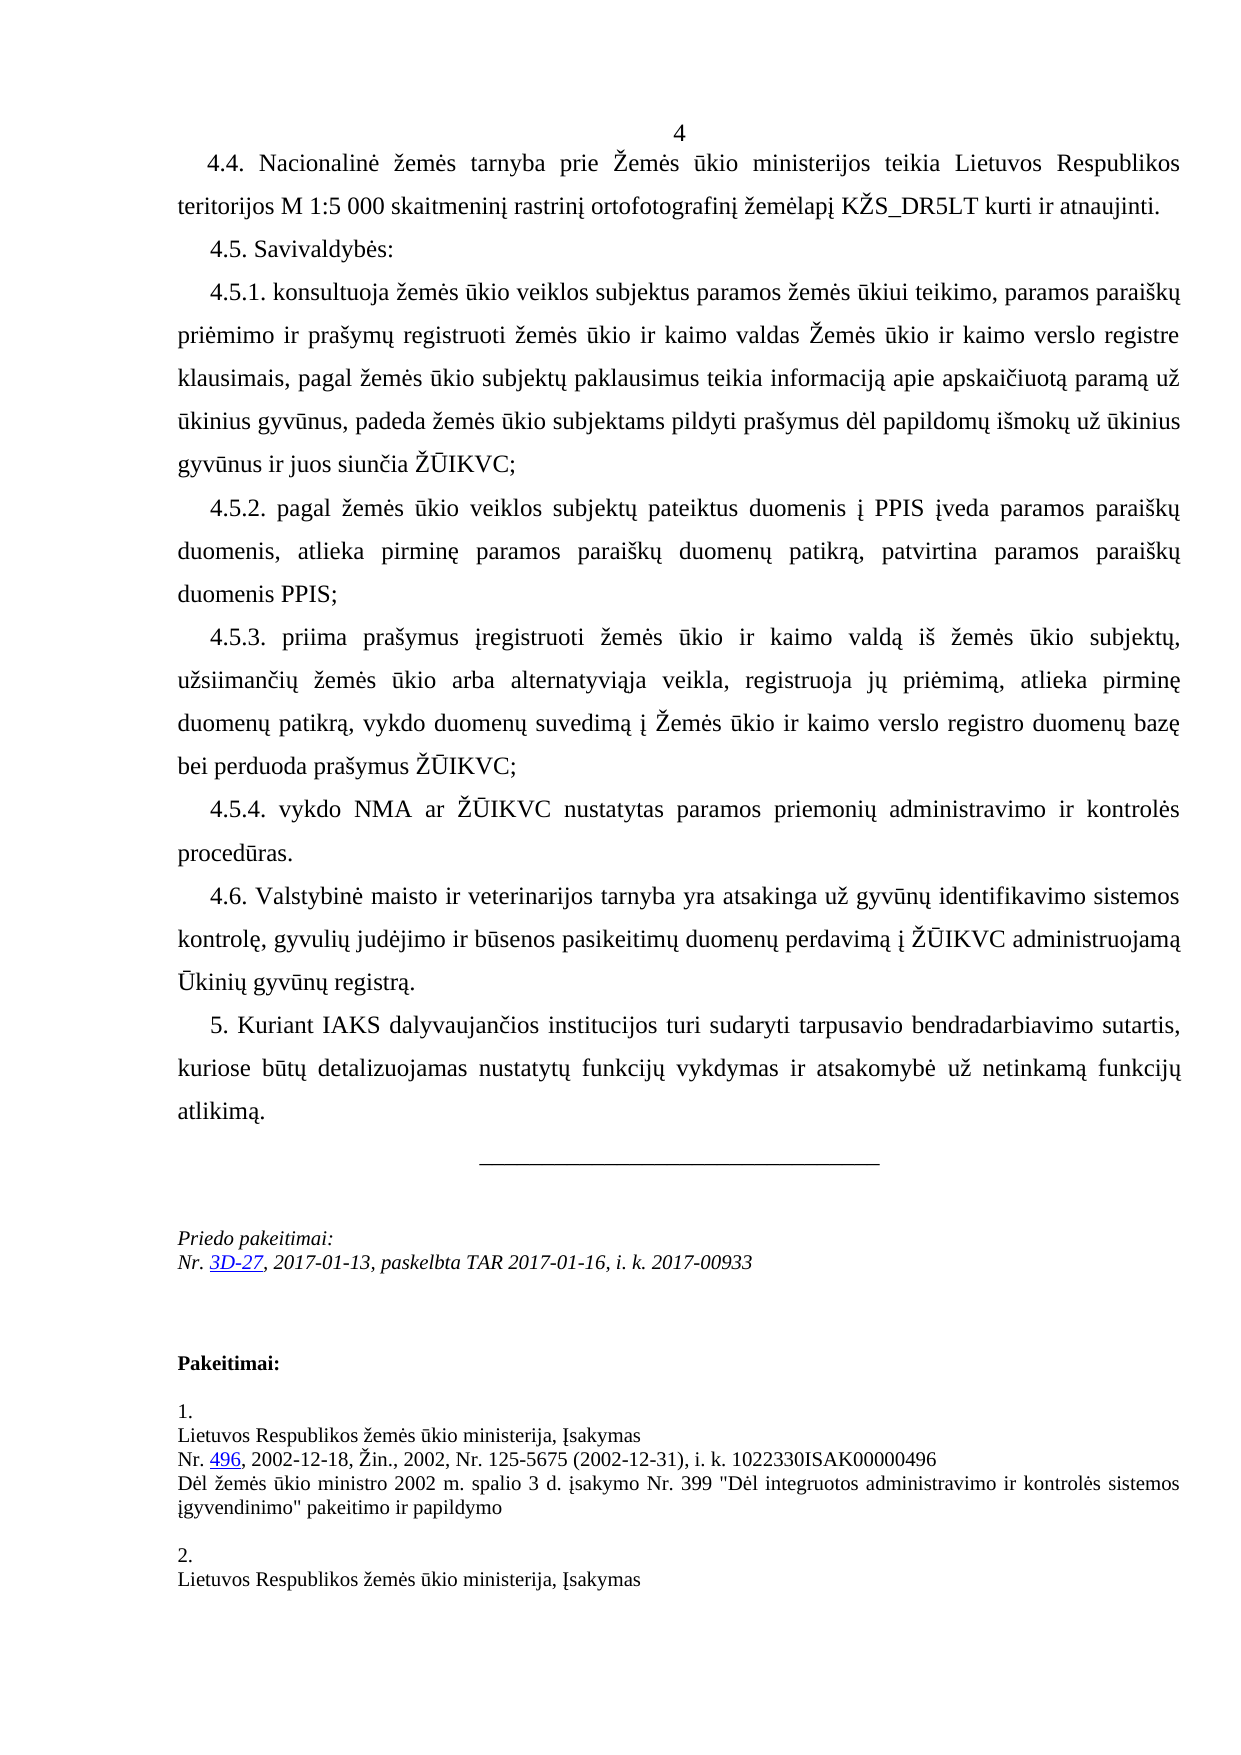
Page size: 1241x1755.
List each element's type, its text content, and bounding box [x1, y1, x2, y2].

text 4.5. Savivaldybės: [177, 234, 1181, 263]
text 4.6. Valstybinė maisto ir veterinarijos tarnyba yra atsakinga už gyvūnų identifikavimo sistemos kontrolę, gyvulių judėjimo ir būsenos pasikeitimų duomenų perdavimą į ŽŪIKVC administruojamą Ūkinių gyvūnų registrą. [177, 881, 1181, 996]
text Lietuvos Respublikos žemės ūkio ministerija, Įsakymas [177, 1567, 1181, 1591]
text Priedo pakeitimai: [177, 1226, 1181, 1250]
text Pakeitimai: [177, 1351, 1181, 1375]
text Dėl žemės ūkio ministro 2002 m. spalio 3 d. įsakymo Nr. 399 "Dėl integruotos administravimo ir kontrolės sistemos įgyvendinimo" pakeitimo ir papildymo [177, 1471, 1181, 1519]
text 2. [177, 1543, 1181, 1567]
text 4.5.2. pagal žemės ūkio veiklos subjektų pateiktus duomenis į PPIS įveda paramos paraiškų duomenis, atlieka pirminę paramos paraiškų duomenų patikrą, patvirtina paramos paraiškų duomenis PPIS; [177, 493, 1181, 608]
text Lietuvos Respublikos žemės ūkio ministerija, Įsakymas [177, 1423, 1181, 1447]
text 4.4. Nacionalinė žemės tarnyba prie Žemės ūkio ministerijos teikia Lietuvos Respublikos teritorijos M 1:5 000 skaitmeninį rastrinį ortofotografinį žemėlapį KŽS_DR5LT kurti ir atnaujinti. [177, 148, 1181, 219]
text Nr. 496, 2002-12-18, Žin., 2002, Nr. 125-5675 (2002-12-31), i. k. 1022330ISAK00000496 [177, 1447, 1181, 1471]
text 4.5.1. konsultuoja žemės ūkio veiklos subjektus paramos žemės ūkiui teikimo, paramos paraiškų priėmimo ir prašymų registruoti žemės ūkio ir kaimo valdas Žemės ūkio ir kaimo verslo registre klausimais, pagal žemės ūkio subjektų paklausimus teikia informaciją apie apskaičiuotą paramą už ūkinius gyvūnus, padeda žemės ūkio subjektams pildyti prašymus dėl papildomų išmokų už ūkinius gyvūnus ir juos siunčia ŽŪIKVC; [177, 277, 1181, 478]
text 4.5.4. vykdo NMA ar ŽŪIKVC nustatytas paramos priemonių administravimo ir kontrolės procedūras. [177, 794, 1181, 866]
text 4.5.3. priima prašymus įregistruoti žemės ūkio ir kaimo valdą iš žemės ūkio subjektų, užsiimančių žemės ūkio arba alternatyviąja veikla, registruoja jų priėmimą, atlieka pirminę duomenų patikrą, vykdo duomenų suvedimą į Žemės ūkio ir kaimo verslo registro duomenų bazę bei perduoda prašymus ŽŪIKVC; [177, 622, 1181, 780]
text 5. Kuriant IAKS dalyvaujančios institucijos turi sudaryti tarpusavio bendradarbiavimo sutartis, kuriose būtų detalizuojamas nustatytų funkcijų vykdymas ir atsakomybė už netinkamą funkcijų atlikimą. [177, 1010, 1181, 1125]
text 1. [177, 1399, 1181, 1423]
text ________________________________ [177, 1139, 1181, 1168]
text Nr. 3D-27, 2017-01-13, paskelbta TAR 2017-01-16, i. k. 2017-00933 [177, 1250, 1181, 1274]
